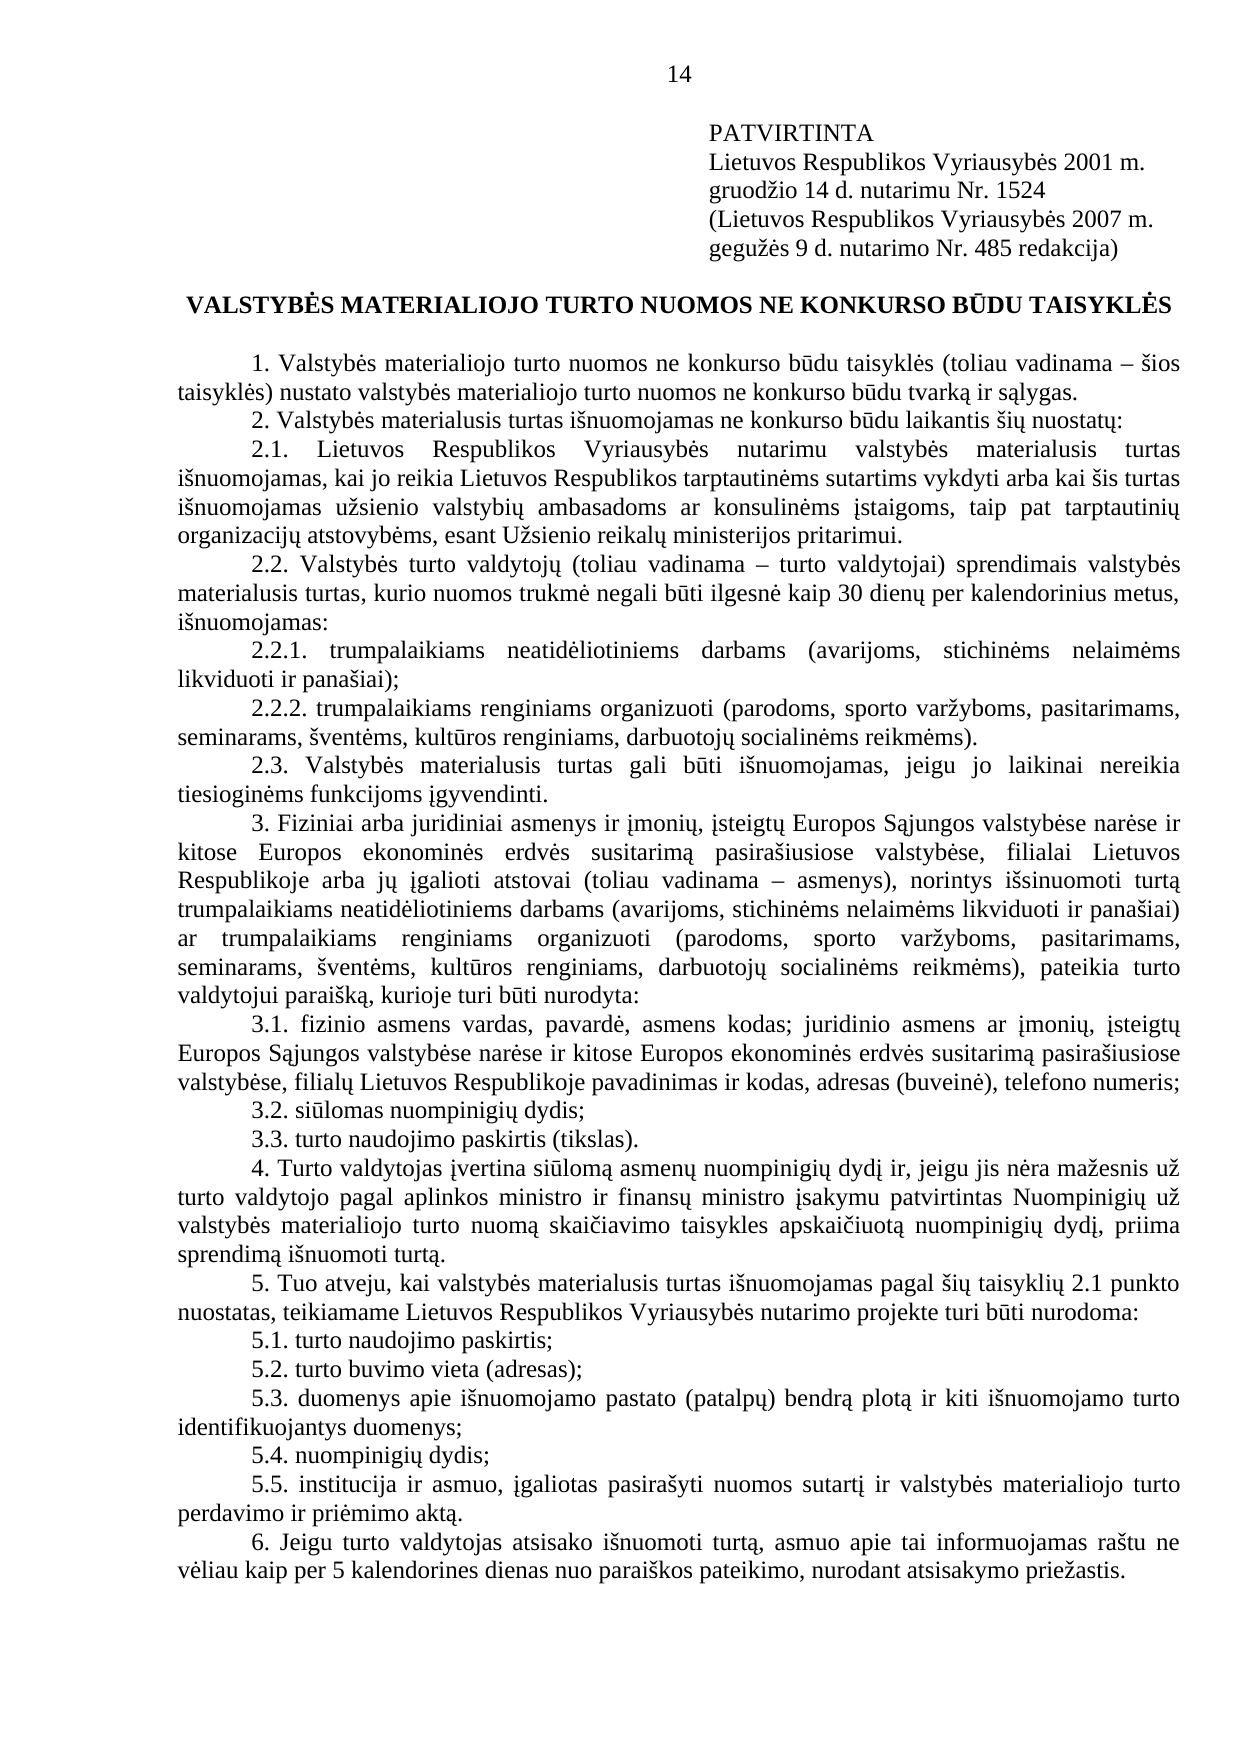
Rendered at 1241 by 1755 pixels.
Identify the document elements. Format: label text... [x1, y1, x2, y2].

text 2.1. Lietuvos Respublikos Vyriausybės nutarimu valstybės materialusis turtas išnuomojamas, kai jo reikia Lietuvos Respublikos tarptautinėms sutartims vykdyti arba kai šis turtas išnuomojamas užsienio valstybių ambasadoms ar konsulinėms įstaigoms, taip pat tarptautinių organizacijų atstovybėms, esant Užsienio reikalų ministerijos pritarimui. [177, 434, 1181, 549]
text 2.2.1. trumpalaikiams neatidėliotiniems darbams (avarijoms, stichinėms nelaimėms likviduoti ir panašiai); [177, 636, 1181, 693]
text 5.4. nuompinigių dydis; [177, 1441, 1181, 1469]
text 5. Tuo atveju, kai valstybės materialusis turtas išnuomojamas pagal šių taisyklių 2.1 punkto nuostatas, teikiamame Lietuvos Respublikos Vyriausybės nutarimo projekte turi būti nurodoma: [177, 1268, 1181, 1326]
text 3.2. siūlomas nuompinigių dydis; [177, 1096, 1181, 1124]
text 2.3. Valstybės materialusis turtas gali būti išnuomojamas, jeigu jo laikinai nereikia tiesioginėms funkcijoms įgyvendinti. [177, 751, 1181, 808]
text 5.2. turto buvimo vieta (adresas); [177, 1354, 1181, 1383]
text 2.2.2. trumpalaikiams renginiams organizuoti (parodoms, sporto varžyboms, pasitarimams, seminarams, šventėms, kultūros renginiams, darbuotojų socialinėms reikmėms). [177, 693, 1181, 751]
text 3.3. turto naudojimo paskirtis (tikslas). [177, 1124, 1181, 1153]
text 5.1. turto naudojimo paskirtis; [177, 1326, 1181, 1354]
text VALSTYBĖS MATERIALIOJO TURTO NUOMOS NE KONKURSO BŪDU TAISYKLĖS [177, 291, 1181, 319]
text 5.5. institucija ir asmuo, įgaliotas pasirašyti nuomos sutartį ir valstybės materialiojo turto perdavimo ir priėmimo aktą. [177, 1469, 1181, 1527]
text 1. Valstybės materialiojo turto nuomos ne konkurso būdu taisyklės (toliau vadinama – šios taisyklės) nustato valstybės materialiojo turto nuomos ne konkurso būdu tvarką ir sąlygas. [177, 348, 1181, 406]
text 2. Valstybės materialusis turtas išnuomojamas ne konkurso būdu laikantis šių nuostatų: [177, 406, 1181, 434]
text Lietuvos Respublikos Vyriausybės 2001 m. gruodžio 14 d. nutarimu Nr. 1524 [709, 147, 1181, 204]
text 4. Turto valdytojas įvertina siūlomą asmenų nuompinigių dydį ir, jeigu jis nėra mažesnis už turto valdytojo pagal aplinkos ministro ir finansų ministro įsakymu patvirtintas Nuompinigių už valstybės materialiojo turto nuomą skaičiavimo taisykles apskaičiuotą nuompinigių dydį, priima sprendimą išnuomoti turtą. [177, 1153, 1181, 1268]
text Patvirtinta [709, 118, 1181, 147]
text 3.1. fizinio asmens vardas, pavardė, asmens kodas; juridinio asmens ar įmonių, įsteigtų Europos Sąjungos valstybėse narėse ir kitose Europos ekonominės erdvės susitarimą pasirašiusiose valstybėse, filialų Lietuvos Respublikoje pavadinimas ir kodas, adresas (buveinė), telefono numeris; [177, 1009, 1181, 1096]
text 6. Jeigu turto valdytojas atsisako išnuomoti turtą, asmuo apie tai informuojamas raštu ne vėliau kaip per 5 kalendorines dienas nuo paraiškos pateikimo, nurodant atsisakymo priežastis. [177, 1527, 1181, 1584]
text (Lietuvos Respublikos Vyriausybės 2007 m. gegužės 9 d. nutarimo Nr. 485 redakcija) [709, 204, 1181, 262]
text 5.3. duomenys apie išnuomojamo pastato (patalpų) bendrą plotą ir kiti išnuomojamo turto identifikuojantys duomenys; [177, 1383, 1181, 1441]
text 3. Fiziniai arba juridiniai asmenys ir įmonių, įsteigtų Europos Sąjungos valstybėse narėse ir kitose Europos ekonominės erdvės susitarimą pasirašiusiose valstybėse, filialai Lietuvos Respublikoje arba jų įgalioti atstovai (toliau vadinama – asmenys), norintys išsinuomoti turtą trumpalaikiams neatidėliotiniems darbams (avarijoms, stichinėms nelaimėms likviduoti ir panašiai) ar trumpalaikiams renginiams organizuoti (parodoms, sporto varžyboms, pasitarimams, seminarams, šventėms, kultūros renginiams, darbuotojų socialinėms reikmėms), pateikia turto valdytojui paraišką, kurioje turi būti nurodyta: [177, 808, 1181, 1009]
text 2.2. Valstybės turto valdytojų (toliau vadinama – turto valdytojai) sprendimais valstybės materialusis turtas, kurio nuomos trukmė negali būti ilgesnė kaip 30 dienų per kalendorinius metus, išnuomojamas: [177, 549, 1181, 636]
